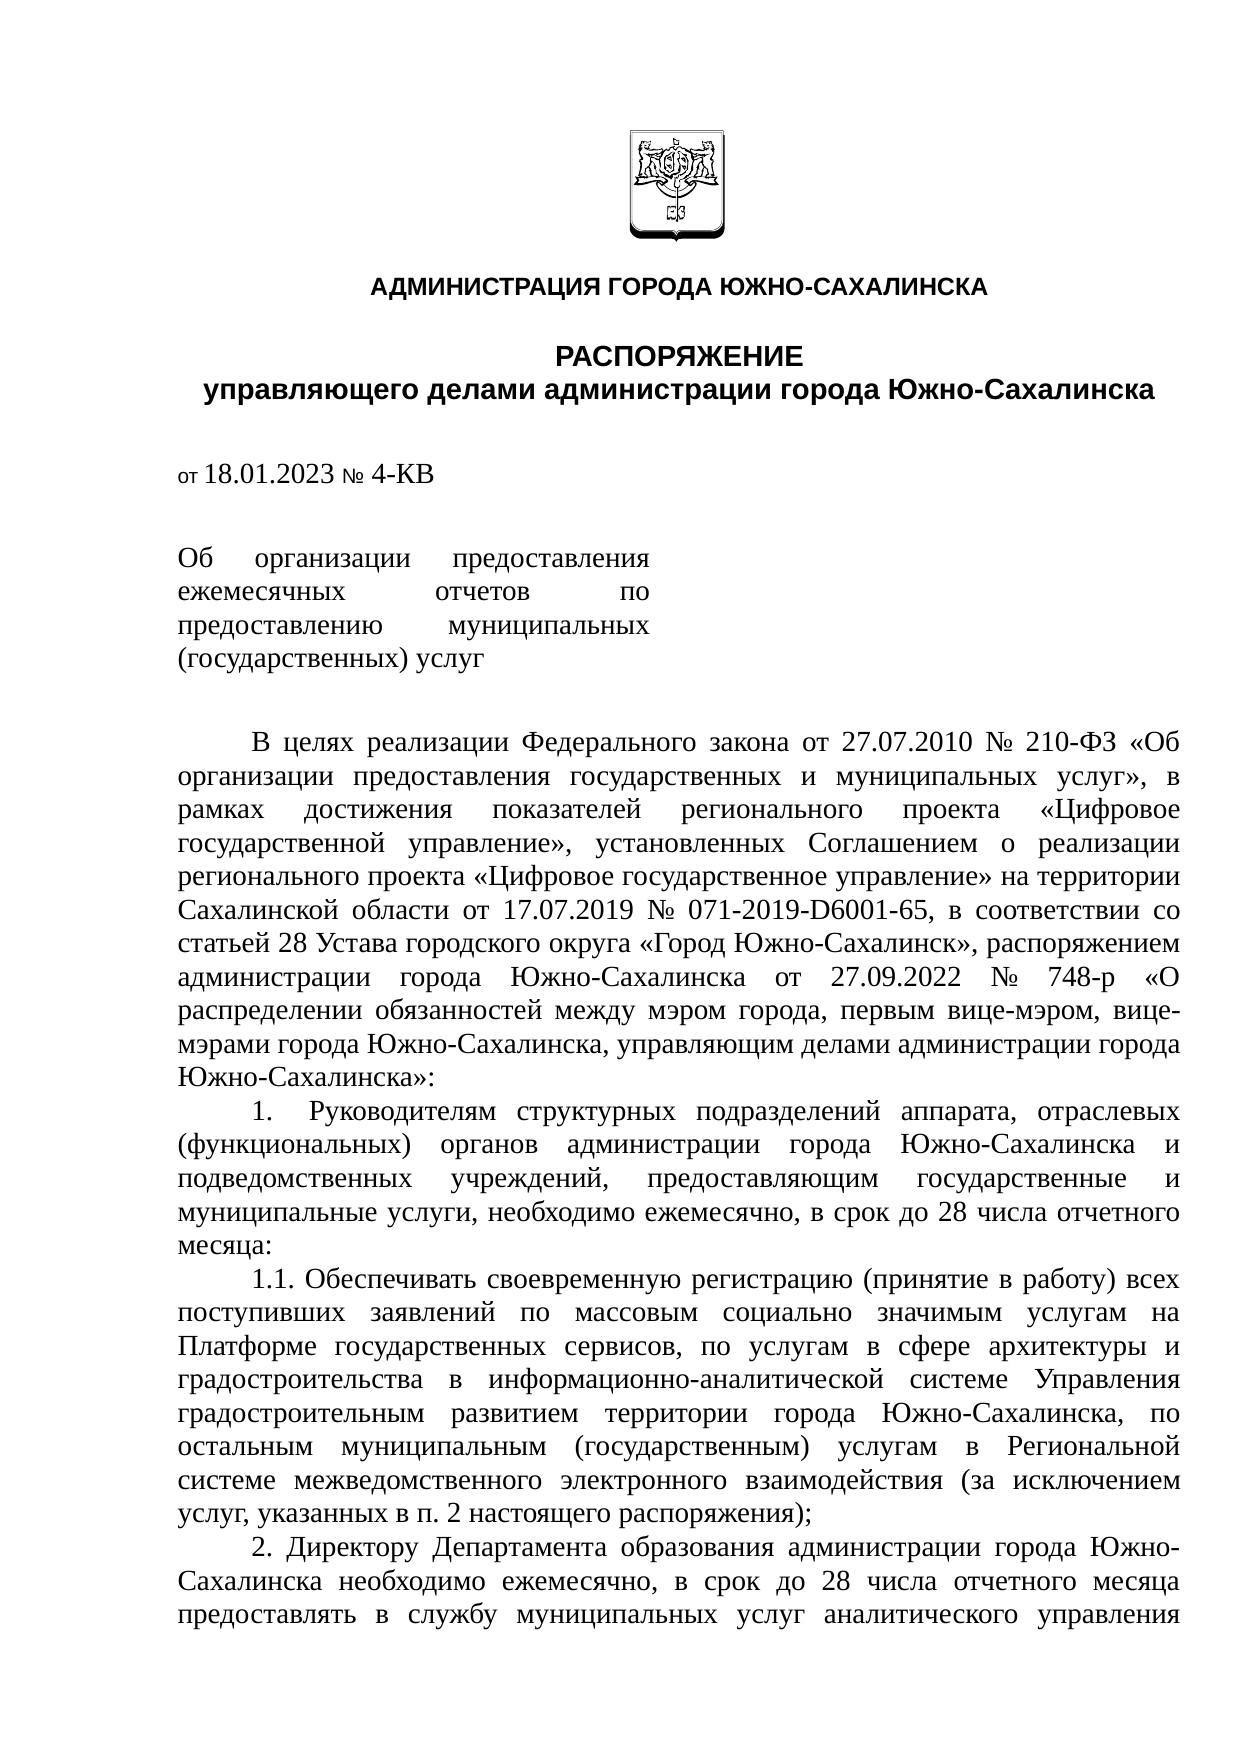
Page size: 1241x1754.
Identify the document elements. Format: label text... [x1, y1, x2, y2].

text В целях реализации Федерального закона от 27.07.2010 № 210-ФЗ «Об организации предоставления государственных и муниципальных услуг», в рамках достижения показателей регионального проекта «Цифровое государственной управление», установленных Соглашением о реализации регионального проекта «Цифровое государственное управление» на территории Сахалинской области от 17.07.2019 № 071-2019-D6001-65, в соответствии со статьей 28 Устава городского округа «Город Южно-Сахалинск», распоряжением администрации города Южно-Сахалинска от 27.09.2022 № 748-р «О распределении обязанностей между мэром города, первым вице-мэром, вице-мэрами города Южно-Сахалинска, управляющим делами администрации города Южно-Сахалинска»: [177, 724, 1181, 1093]
text Об организации предоставления ежемесячных отчетов по предоставлению муниципальных (государственных) услуг [177, 540, 650, 674]
list Руководителям структурных подразделений аппарата, отраслевых (функциональных) органов администрации города Южно-Сахалинска и подведомственных учреждений, предоставляющим государственные и муниципальные услуги, необходимо ежемесячно, в срок до 28 числа отчетного месяца: [177, 1093, 1181, 1261]
text 2. Директору Департамента образования администрации города Южно-Сахалинска необходимо ежемесячно, в срок до 28 числа отчетного месяца предоставлять в службу муниципальных услуг аналитического управления [177, 1529, 1181, 1630]
text 1.1. Обеспечивать своевременную регистрацию (принятие в работу) всех поступивших заявлений по массовым социально значимым услугам на Платформе государственных сервисов, по услугам в сфере архитектуры и градостроительства в информационно-аналитической системе Управления градостроительным развитием территории города Южно-Сахалинска, по остальным муниципальным (государственным) услугам в Региональной системе межведомственного электронного взаимодействия (за исключением услуг, указанных в п. 2 настоящего распоряжения); [177, 1261, 1181, 1529]
text РАСПОРЯЖЕНИЕ [177, 339, 1181, 372]
text управляющего делами администрации города Южно-Сахалинска [177, 372, 1181, 406]
text от 18.01.2023 № 4-КВ [177, 456, 1181, 489]
text АДМИНИСТРАЦИЯ ГОРОДА ЮЖНО-САХАЛИНСКА [177, 272, 1181, 301]
